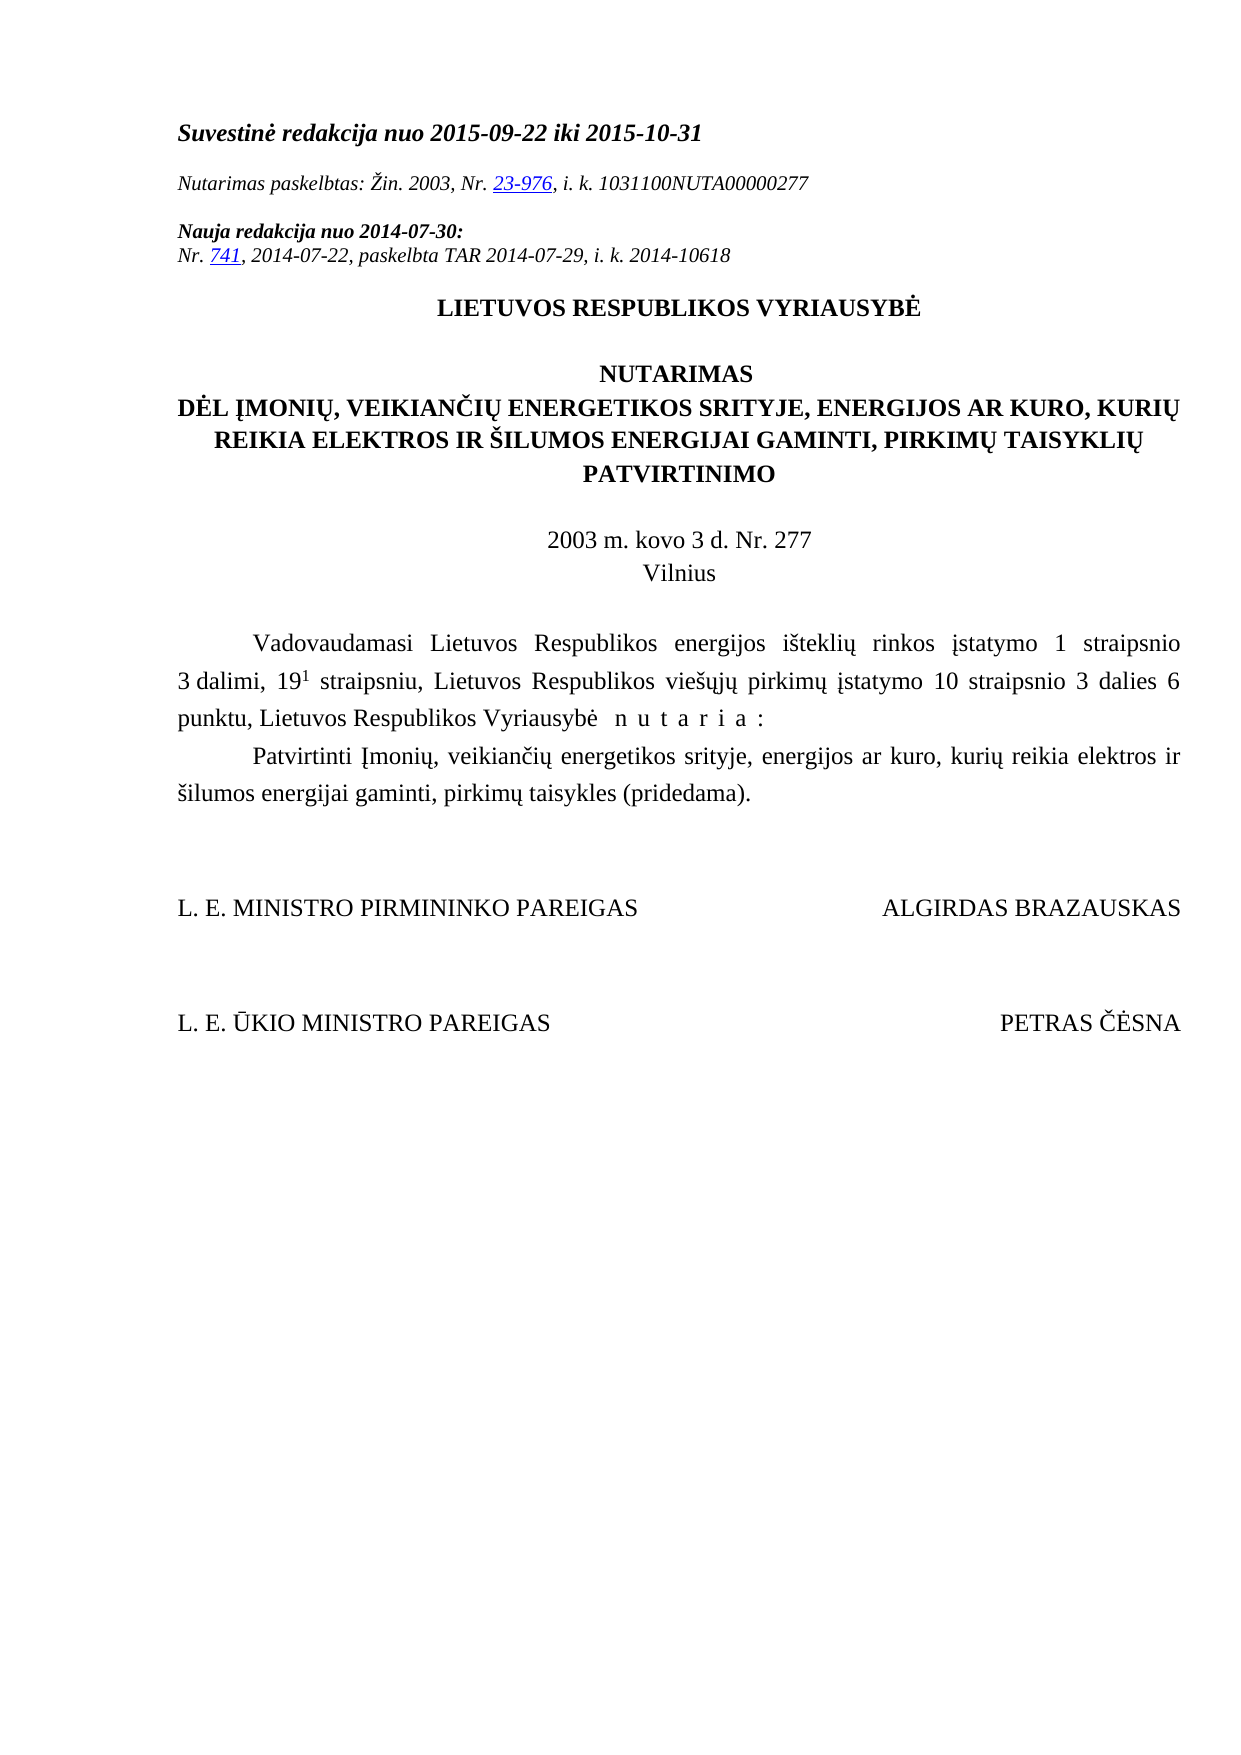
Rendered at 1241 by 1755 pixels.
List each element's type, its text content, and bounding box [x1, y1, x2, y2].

text Nr. 741, 2014-07-22, paskelbta TAR 2014-07-29, i. k. 2014-10618 [177, 243, 1181, 267]
text LIETUVOS RESPUBLIKOS VYRIAUSYBĖ [177, 293, 1181, 322]
text 2003 m. kovo 3 d. Nr. 277 [177, 525, 1181, 553]
text Vilnius [177, 558, 1181, 586]
text Nutarimas paskelbtas: Žin. 2003, Nr. 23-976, i. k. 1031100NUTA00000277 [177, 171, 1181, 195]
text Nauja redakcija nuo 2014-07-30: [177, 219, 1181, 243]
text DĖL ĮMONIŲ, VEIKIANČIŲ ENERGETIKOS SRITYJE, ENERGIJOS AR KURO, KURIŲ REIKIA ELEKTROS IR ŠILUMOS ENERGIJAI GAMINTI, PIRKIMŲ TAISYKLIŲ PATVIRTINIMO [177, 393, 1181, 487]
text L. E. MINISTRO PIRMININKO PAREIGAS ALGIRDAS BRAZAUSKAS [177, 893, 1181, 922]
text Suvestinė redakcija nuo 2015-09-22 iki 2015-10-31 [177, 118, 1181, 147]
text NUTARIMAS [177, 359, 1181, 388]
text L. E. ŪKIO MINISTRO PAREIGAS PETRAS ČĖSNA [177, 1008, 1181, 1037]
text Patvirtinti Įmonių, veikiančių energetikos srityje, energijos ar kuro, kurių reikia elektros ir šilumos energijai gaminti, pirkimų taisykles (pridedama). [177, 732, 1181, 807]
text Vadovaudamasi Lietuvos Respublikos energijos išteklių rinkos įstatymo 1 straipsnio 3 dalimi, 191 straipsniu, Lietuvos Respublikos viešųjų pirkimų įstatymo 10 straipsnio 3 dalies 6 punktu, Lietuvos Respublikos Vyriausybė nutaria: [177, 619, 1181, 732]
